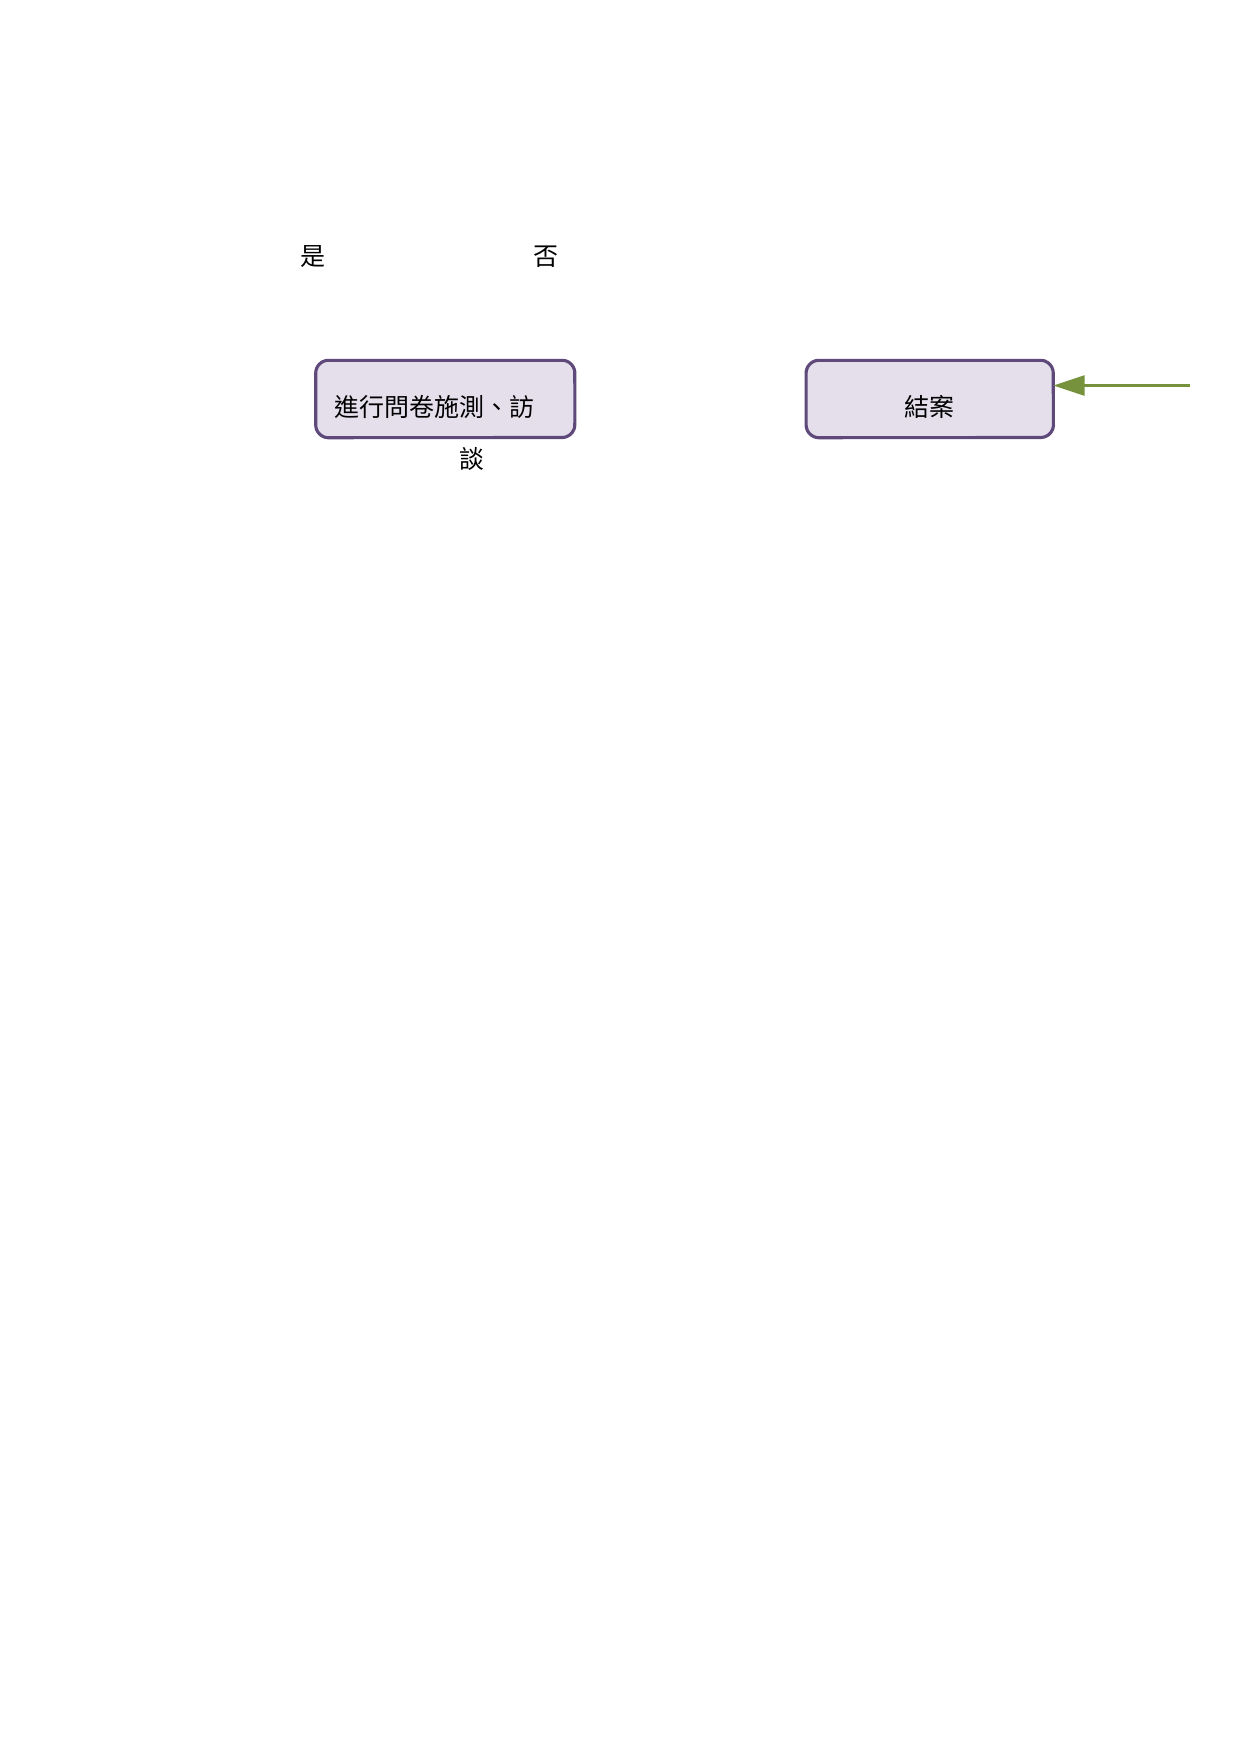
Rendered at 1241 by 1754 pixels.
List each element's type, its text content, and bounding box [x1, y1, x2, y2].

text 是 否 [187, 213, 1092, 276]
